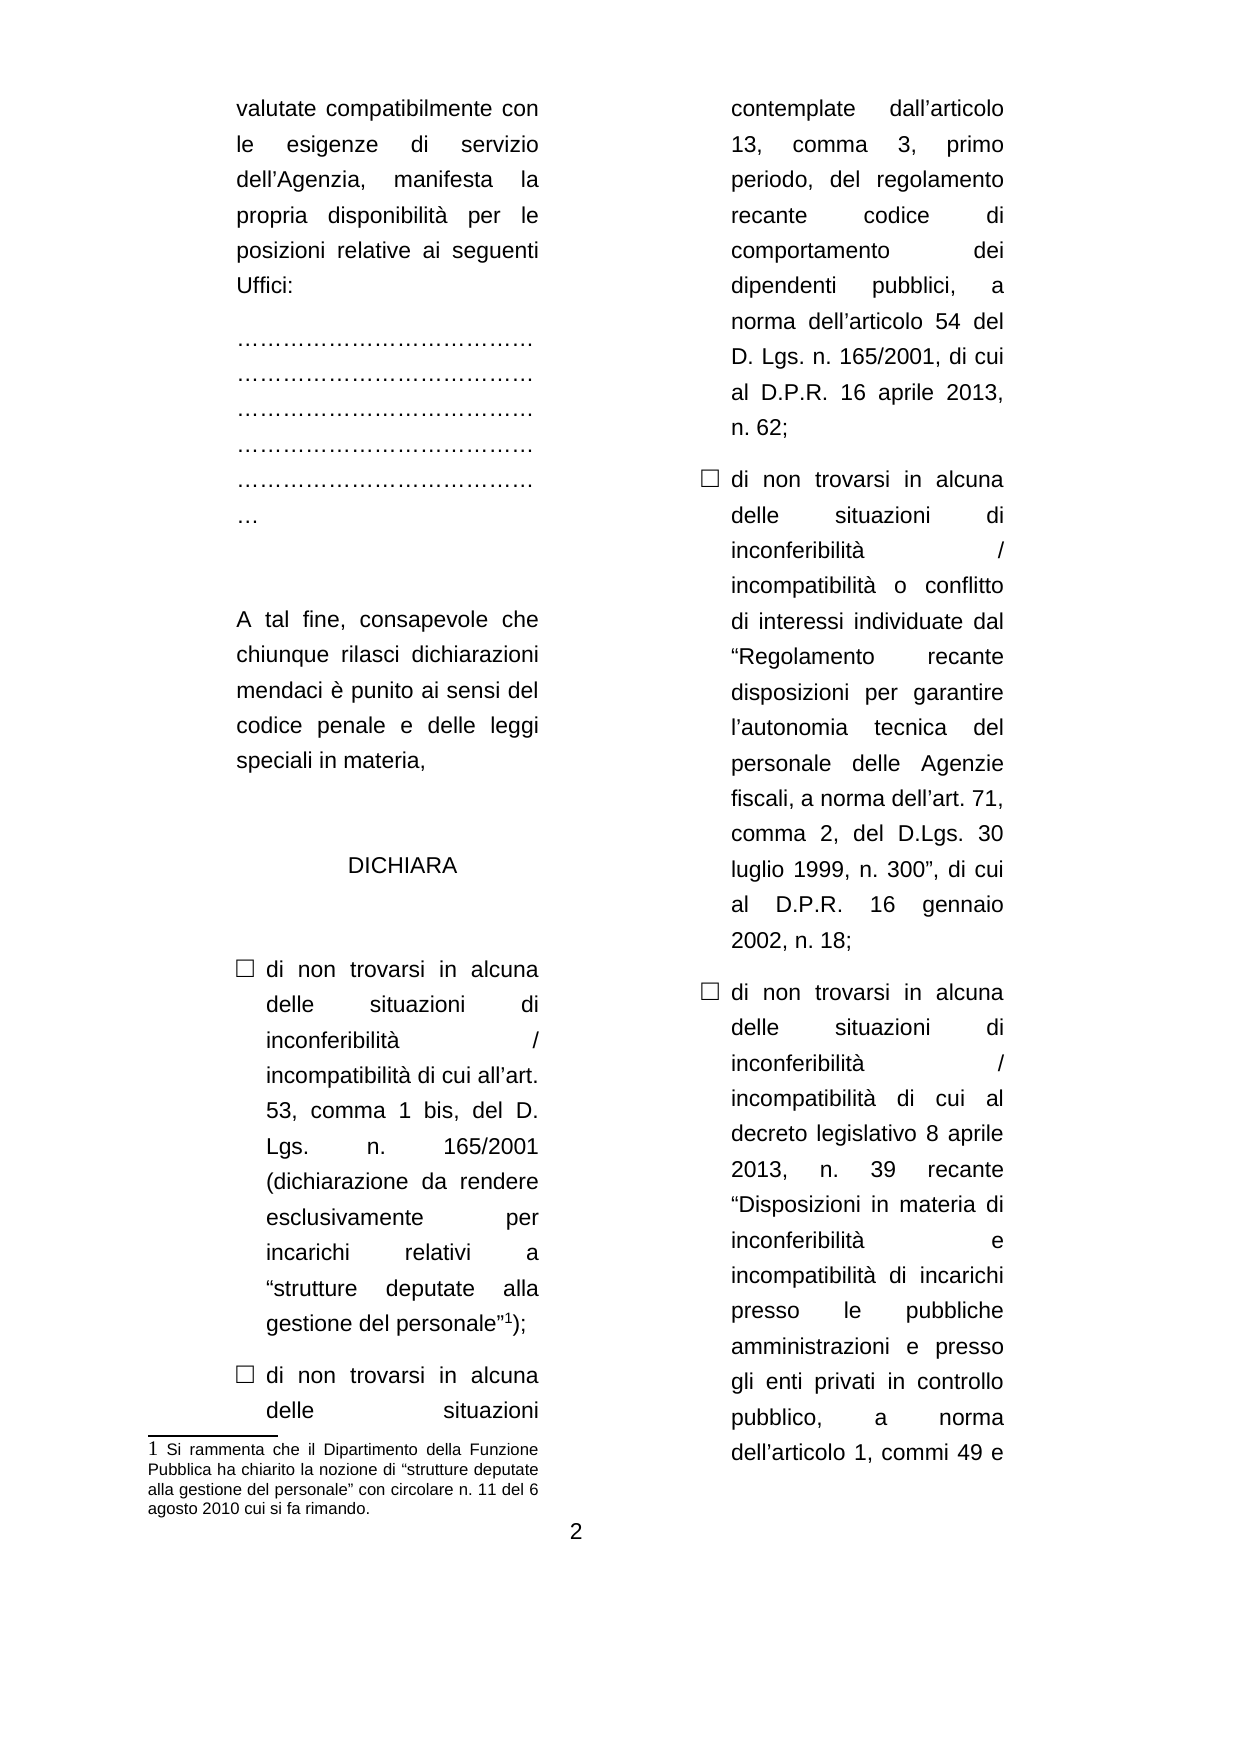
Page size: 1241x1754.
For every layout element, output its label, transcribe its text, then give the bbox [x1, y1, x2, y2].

text contemplate dall’articolo 13, comma 3, primo periodo, del regolamento recante codice di comportamento dei dipendenti pubblici, a norma dell’articolo 54 del D. Lgs. n. 165/2001, di cui al D.P.R. 16 aprile 2013, n. 62; [701, 88, 1004, 443]
text A tal fine, consapevole che chiunque rilasci dichiarazioni mendaci è punito ai sensi del codice penale e delle leggi speciali in materia, [236, 599, 539, 776]
text □ di non trovarsi in alcuna delle situazioni di inconferibilità / incompatibilità o conflitto di interessi individuate dal “Regolamento recante disposizioni per garantire l’autonomia tecnica del personale delle Agenzie fiscali, a norma dell’art. 71, comma 2, del D.Lgs. 30 luglio 1999, n. 300”, di cui al D.P.R. 16 gennaio 2002, n. 18; [701, 459, 1004, 955]
text Si rammenta che il Dipartimento della Funzione Pubblica ha chiarito la nozione di “strutture deputate alla gestione del personale” con circolare n. 11 del 6 agosto 2010 cui si fa rimando. [148, 1436, 539, 1518]
text □ di non trovarsi in alcuna delle situazioni di inconferibilità / incompatibilità di cui all’art. 53, comma 1 bis, del D. Lgs. n. 165/2001 (dichiarazione da rendere esclusivamente per incarichi relativi a “strutture deputate alla gestione del personale”); [236, 949, 539, 1338]
text □ di non trovarsi in alcuna delle situazioni [236, 1355, 539, 1426]
text valutate compatibilmente con le esigenze di servizio dell’Agenzia, manifesta la propria disponibilità per le posizioni relative ai seguenti Uffici: [236, 88, 539, 301]
text DICHIARA [236, 845, 539, 880]
text ……………………………………………………………………………………………………………………………………………………………………………… [236, 318, 539, 530]
text □ di non trovarsi in alcuna delle situazioni di inconferibilità / incompatibilità di cui al decreto legislativo 8 aprile 2013, n. 39 recante “Disposizioni in materia di inconferibilità e incompatibilità di incarichi presso le pubbliche amministrazioni e presso gli enti privati in controllo pubblico, a norma dell’articolo 1, commi 49 e [701, 972, 1004, 1468]
